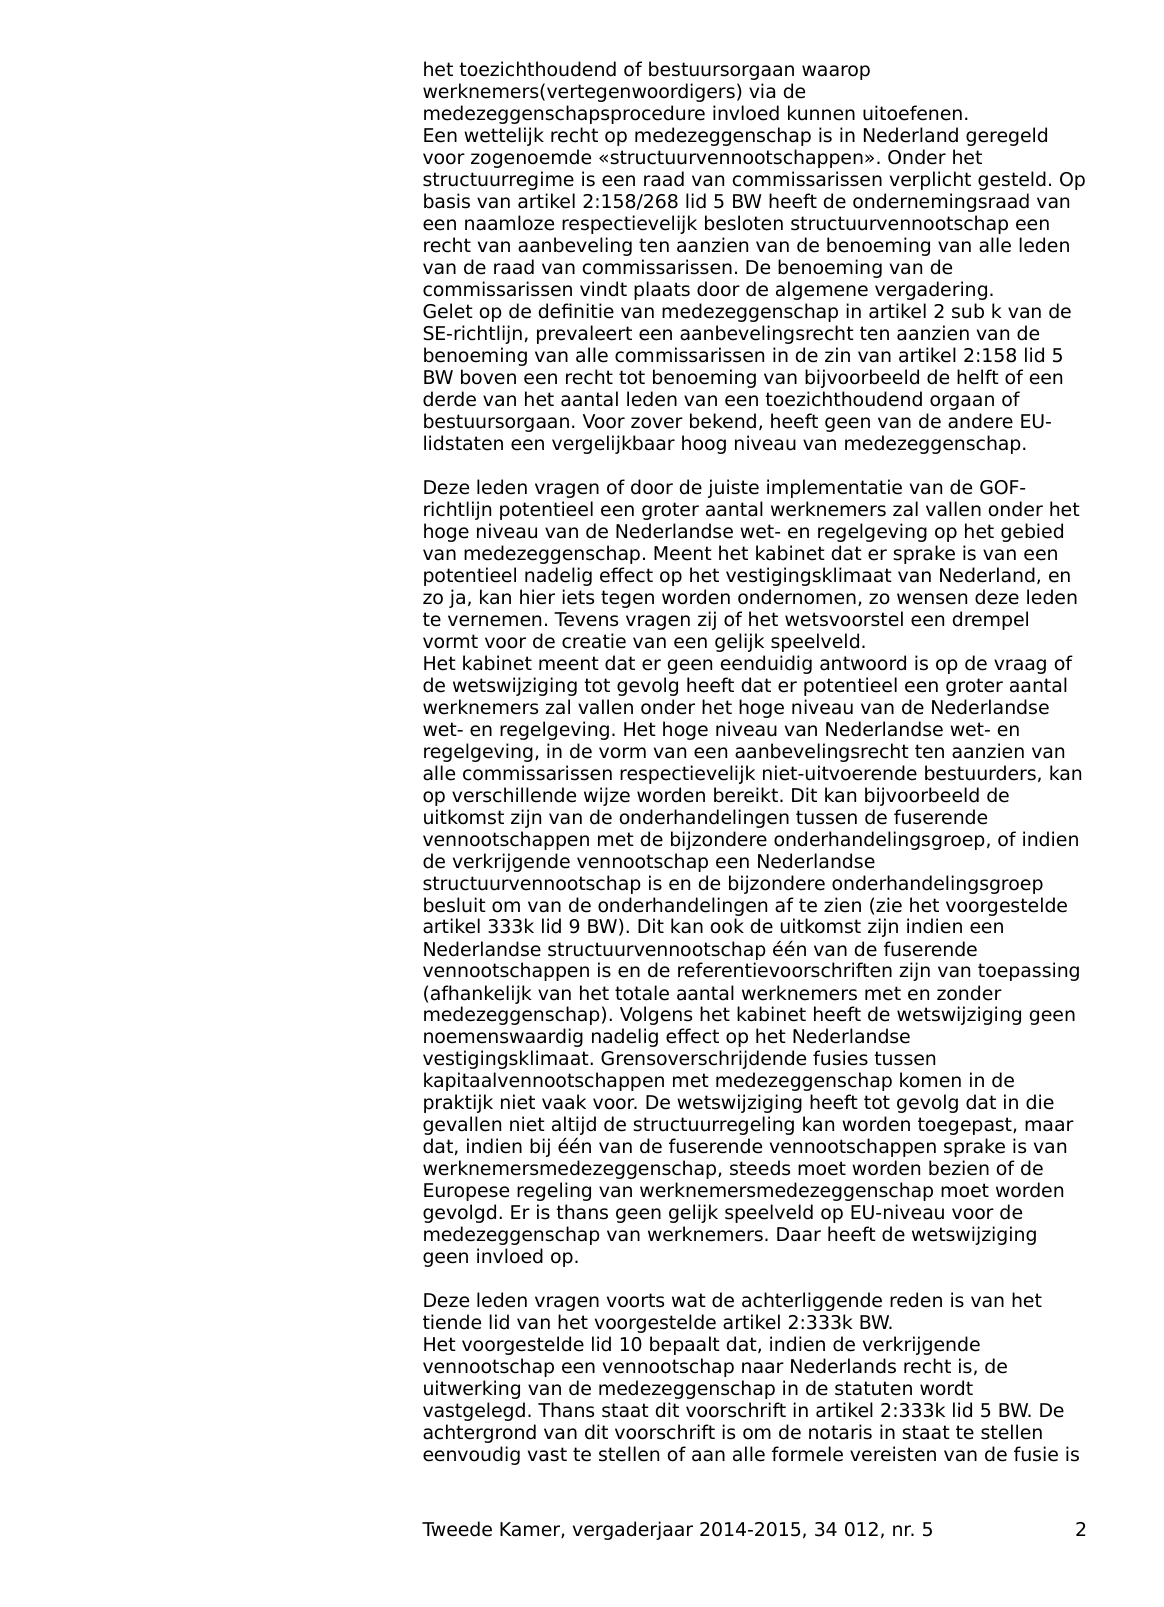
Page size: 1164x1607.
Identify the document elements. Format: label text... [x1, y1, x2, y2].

text het toezichthoudend of bestuursorgaan waarop werknemers(vertegenwoordigers) via de medezeggenschapsprocedure invloed kunnen uitoefenen. [422, 59, 1087, 125]
text Een wettelijk recht op medezeggenschap is in Nederland geregeld voor zogenoemde «structuurvennootschappen». Onder het structuurregime is een raad van commissarissen verplicht gesteld. Op basis van artikel 2:158/268 lid 5 BW heeft de ondernemingsraad van een naamloze respectievelijk besloten structuurvennootschap een recht van aanbeveling ten aanzien van de benoeming van alle leden van de raad van commissarissen. De benoeming van de commissarissen vindt plaats door de algemene vergadering. [422, 125, 1087, 301]
text Het kabinet meent dat er geen eenduidig antwoord is op de vraag of de wetswijziging tot gevolg heeft dat er potentieel een groter aantal werknemers zal vallen onder het hoge niveau van de Nederlandse wet- en regelgeving. Het hoge niveau van Nederlandse wet- en regelgeving, in de vorm van een aanbevelingsrecht ten aanzien van alle commissarissen respectievelijk niet-uitvoerende bestuurders, kan op verschillende wijze worden bereikt. Dit kan bijvoorbeeld de uitkomst zijn van de onderhandelingen tussen de fuserende vennootschappen met de bijzondere onderhandelingsgroep, of indien de verkrijgende vennootschap een Nederlandse structuurvennootschap is en de bijzondere onderhandelingsgroep besluit om van de onderhandelingen af te zien (zie het voorgestelde artikel 333k lid 9 BW). Dit kan ook de uitkomst zijn indien een Nederlandse structuurvennootschap één van de fuserende vennootschappen is en de referentievoorschriften zijn van toepassing (afhankelijk van het totale aantal werknemers met en zonder medezeggenschap). Volgens het kabinet heeft de wetswijziging geen noemenswaardig nadelig effect op het Nederlandse vestigingsklimaat. Grensoverschrijdende fusies tussen kapitaalvennootschappen met medezeggenschap komen in de praktijk niet vaak voor. De wetswijziging heeft tot gevolg dat in die gevallen niet altijd de structuurregeling kan worden toegepast, maar dat, indien bij één van de fuserende vennootschappen sprake is van werknemersmedezeggenschap, steeds moet worden bezien of de Europese regeling van werknemersmedezeggenschap moet worden gevolgd. Er is thans geen gelijk speelveld op EU-niveau voor de medezeggenschap van werknemers. Daar heeft de wetswijziging geen invloed op. [422, 653, 1087, 1268]
text Gelet op de definitie van medezeggenschap in artikel 2 sub k van de SE-richtlijn, prevaleert een aanbevelingsrecht ten aanzien van de benoeming van alle commissarissen in de zin van artikel 2:158 lid 5 BW boven een recht tot benoeming van bijvoorbeeld de helft of een derde van het aantal leden van een toezichthoudend orgaan of bestuursorgaan. Voor zover bekend, heeft geen van de andere EU-lidstaten een vergelijkbaar hoog niveau van medezeggenschap. [422, 301, 1087, 455]
text Het voorgestelde lid 10 bepaalt dat, indien de verkrijgende vennootschap een vennootschap naar Nederlands recht is, de uitwerking van de medezeggenschap in de statuten wordt vastgelegd. Thans staat dit voorschrift in artikel 2:333k lid 5 BW. De achtergrond van dit voorschrift is om de notaris in staat te stellen eenvoudig vast te stellen of aan alle formele vereisten van de fusie is [422, 1334, 1087, 1466]
text Deze leden vragen voorts wat de achterliggende reden is van het tiende lid van het voorgestelde artikel 2:333k BW. [422, 1290, 1087, 1334]
text Deze leden vragen of door de juiste implementatie van de GOF-richtlijn potentieel een groter aantal werknemers zal vallen onder het hoge niveau van de Nederlandse wet- en regelgeving op het gebied van medezeggenschap. Meent het kabinet dat er sprake is van een potentieel nadelig effect op het vestigingsklimaat van Nederland, en zo ja, kan hier iets tegen worden ondernomen, zo wensen deze leden te vernemen. Tevens vragen zij of het wetsvoorstel een drempel vormt voor de creatie van een gelijk speelveld. [422, 477, 1087, 653]
